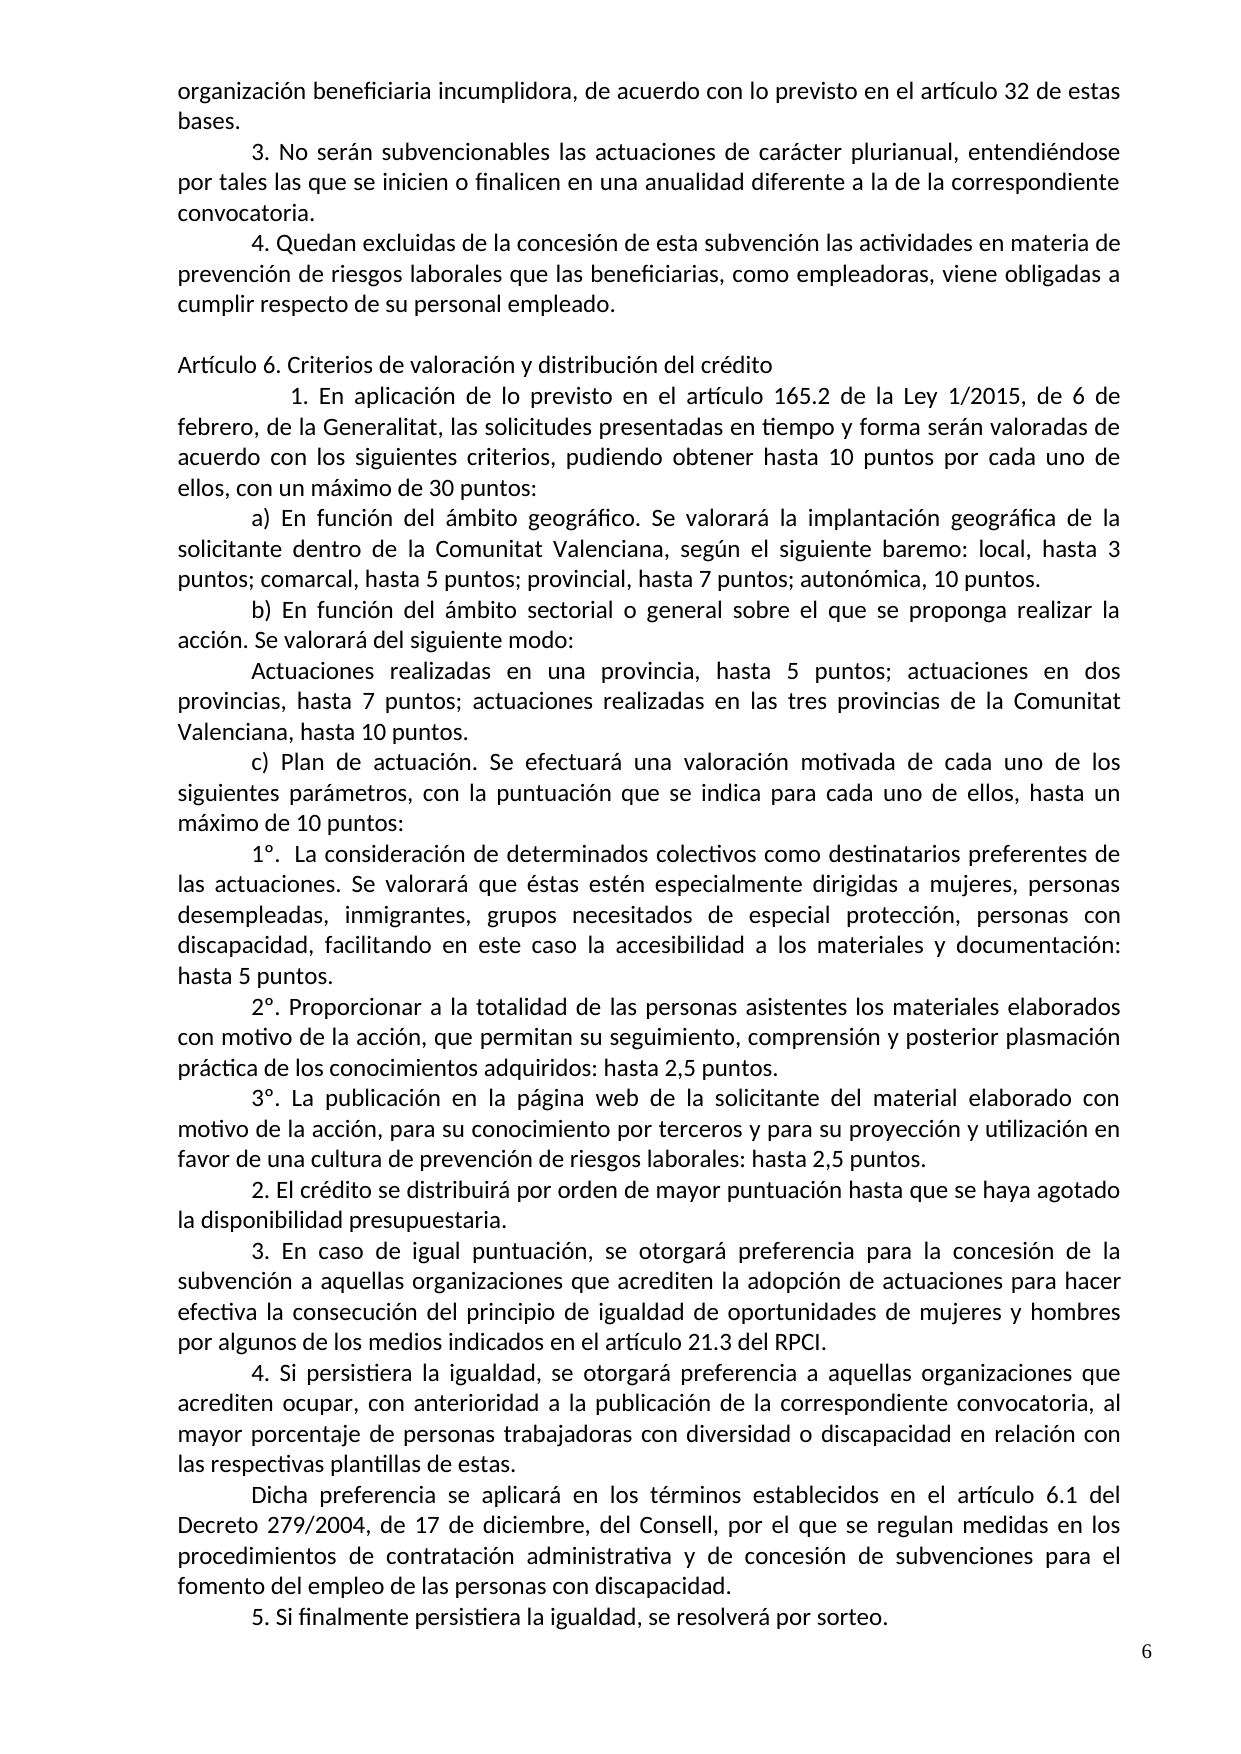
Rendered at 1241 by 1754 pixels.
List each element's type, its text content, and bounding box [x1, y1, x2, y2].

text 3. En caso de igual puntuación, se otorgará preferencia para la concesión de la subvención a aquellas organizaciones que acrediten la adopción de actuaciones para hacer efectiva la consecución del principio de igualdad de oportunidades de mujeres y hombres por algunos de los medios indicados en el artículo 21.3 del RPCI. [177, 1235, 1122, 1357]
text 4. Si persistiera la igualdad, se otorgará preferencia a aquellas organizaciones que acrediten ocupar, con anterioridad a la publicación de la correspondiente convocatoria, al mayor porcentaje de personas trabajadoras con diversidad o discapacidad en relación con las respectivas plantillas de estas. [177, 1357, 1122, 1479]
text 2. El crédito se distribuirá por orden de mayor puntuación hasta que se haya agotado la disponibilidad presupuestaria. [177, 1174, 1122, 1235]
text 5. Si finalmente persistiera la igualdad, se resolverá por sorteo. [177, 1601, 1122, 1632]
text c) Plan de actuación. Se efectuará una valoración motivada de cada uno de los siguientes parámetros, con la puntuación que se indica para cada uno de ellos, hasta un máximo de 10 puntos: [177, 746, 1122, 838]
text a) En función del ámbito geográfico. Se valorará la implantación geográfica de la solicitante dentro de la Comunitat Valenciana, según el siguiente baremo: local, hasta 3 puntos; comarcal, hasta 5 puntos; provincial, hasta 7 puntos; autonómica, 10 puntos. [177, 502, 1122, 594]
text 2º. Proporcionar a la totalidad de las personas asistentes los materiales elaborados con motivo de la acción, que permitan su seguimiento, comprensión y posterior plasmación práctica de los conocimientos adquiridos: hasta 2,5 puntos. [177, 991, 1122, 1082]
text 4. Quedan excluidas de la concesión de esta subvención las actividades en materia de prevención de riesgos laborales que las beneficiarias, como empleadoras, viene obligadas a cumplir respecto de su personal empleado. [177, 228, 1122, 319]
text Dicha preferencia se aplicará en los términos establecidos en el artículo 6.1 del Decreto 279/2004, de 17 de diciembre, del Consell, por el que se regulan medidas en los procedimientos de contratación administrativa y de concesión de subvenciones para el fomento del empleo de las personas con discapacidad. [177, 1479, 1122, 1601]
text Artículo 6. Criterios de valoración y distribución del crédito [177, 350, 1122, 380]
text b) En función del ámbito sectorial o general sobre el que se proponga realizar la acción. Se valorará del siguiente modo: [177, 594, 1122, 655]
text 1. En aplicación de lo previsto en el artículo 165.2 de la Ley 1/2015, de 6 de febrero, de la Generalitat, las solicitudes presentadas en tiempo y forma serán valoradas de acuerdo con los siguientes criterios, pudiendo obtener hasta 10 puntos por cada uno de ellos, con un máximo de 30 puntos: [177, 380, 1122, 502]
text 3º. La publicación en la página web de la solicitante del material elaborado con motivo de la acción, para su conocimiento por terceros y para su proyección y utilización en favor de una cultura de prevención de riesgos laborales: hasta 2,5 puntos. [177, 1082, 1122, 1174]
text organización beneficiaria incumplidora, de acuerdo con lo previsto en el artículo 32 de estas bases. [177, 75, 1122, 136]
text 3. No serán subvencionables las actuaciones de carácter plurianual, entendiéndose por tales las que se inicien o finalicen en una anualidad diferente a la de la correspondiente convocatoria. [177, 136, 1122, 228]
text Actuaciones realizadas en una provincia, hasta 5 puntos; actuaciones en dos provincias, hasta 7 puntos; actuaciones realizadas en las tres provincias de la Comunitat Valenciana, hasta 10 puntos. [177, 655, 1122, 746]
text 1º. La consideración de determinados colectivos como destinatarios preferentes de las actuaciones. Se valorará que éstas estén especialmente dirigidas a mujeres, personas desempleadas, inmigrantes, grupos necesitados de especial protección, personas con discapacidad, facilitando en este caso la accesibilidad a los materiales y documentación: hasta 5 puntos. [177, 838, 1122, 991]
